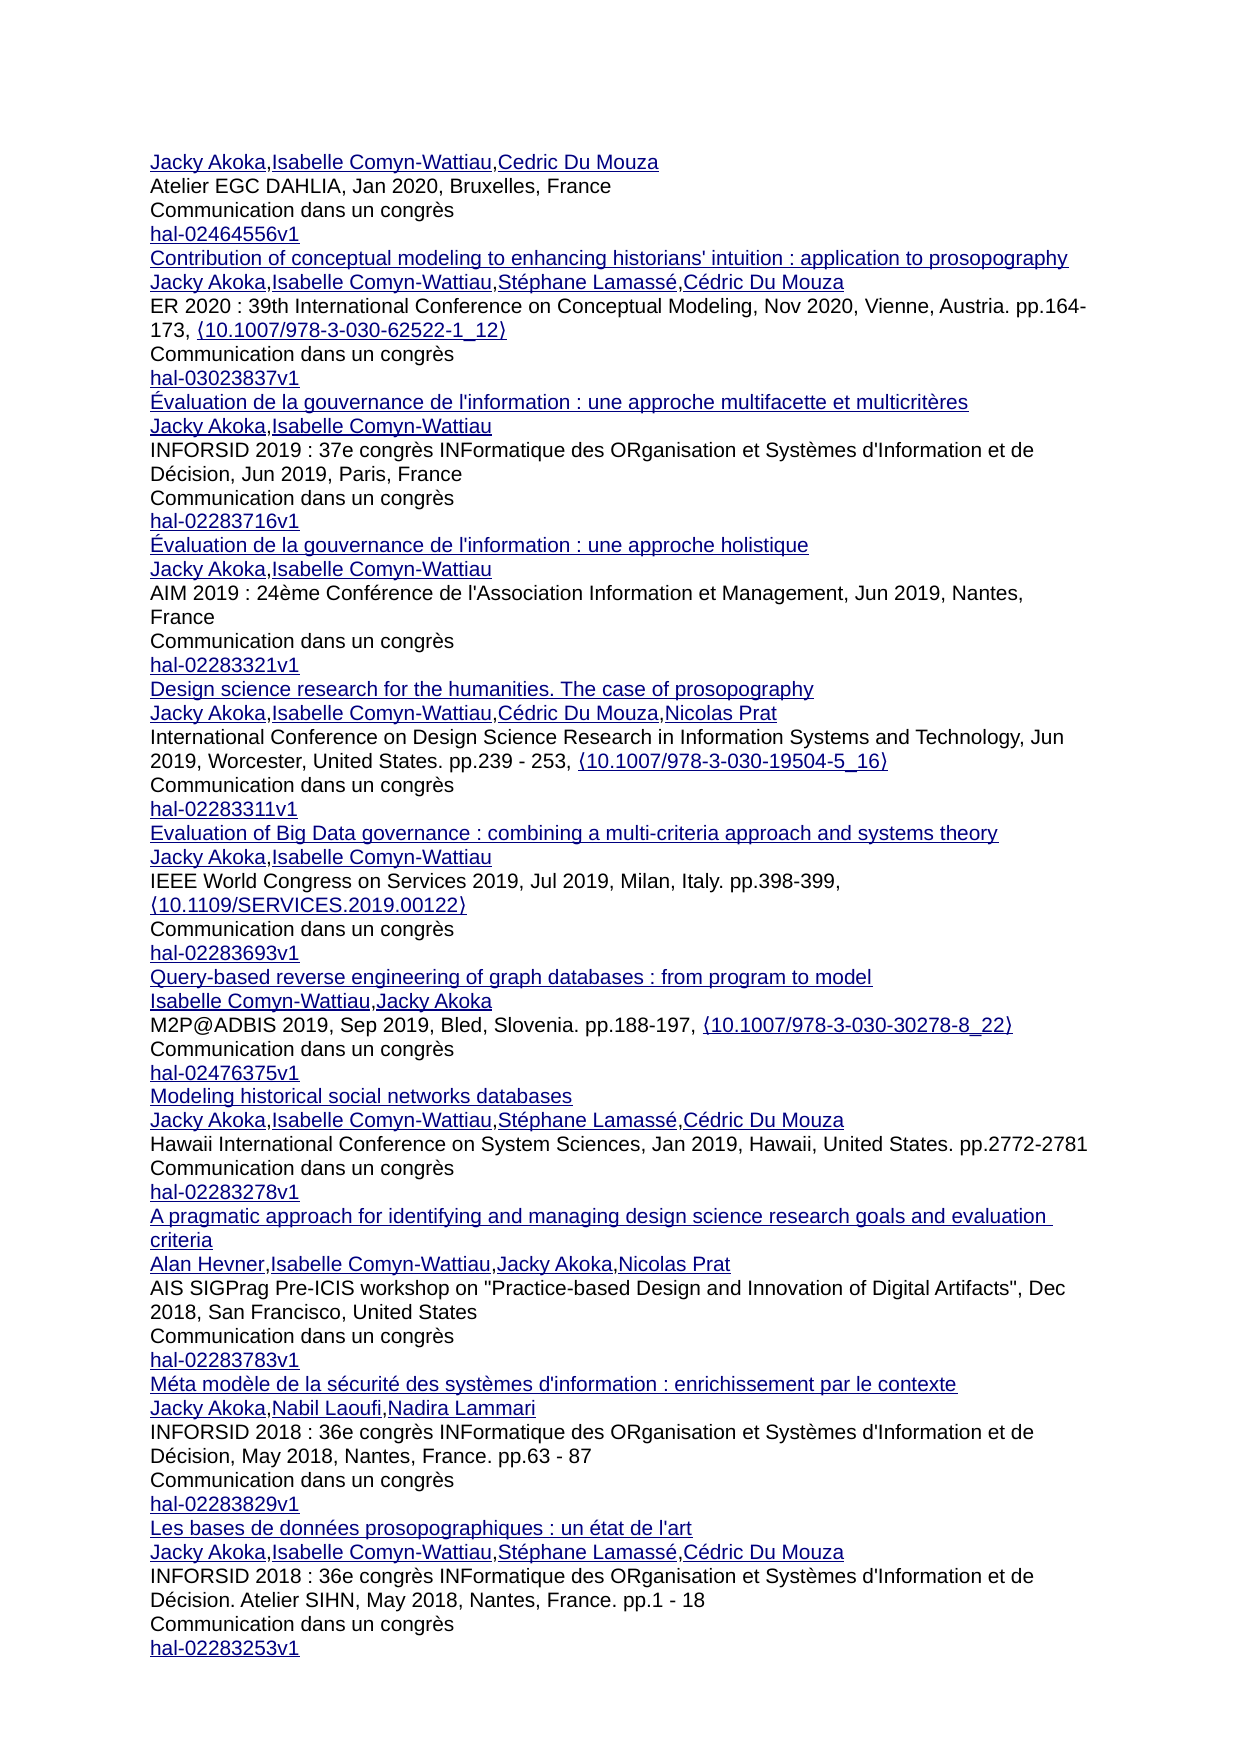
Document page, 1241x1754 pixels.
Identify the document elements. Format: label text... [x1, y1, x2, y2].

table_cell Design science research for the humanities. The case of prosopography Jacky Akoka,Isabelle Comyn-Wattiau,Cédric Du Mouza,Nicolas Prat International Conference on Design Science Research in Information Systems and Technology, Jun 2019, Worcester, United States. pp.239 - 253, ⟨10.1007/978-3-030-19504-5_16⟩ Communication dans un congrès hal-02283311v1 [150, 677, 1090, 821]
table_cell Query-based reverse engineering of graph databases : from program to model Isabelle Comyn-Wattiau,Jacky Akoka M2P@ADBIS 2019, Sep 2019, Bled, Slovenia. pp.188-197, ⟨10.1007/978-3-030-30278-8_22⟩ Communication dans un congrès hal-02476375v1 [150, 965, 1090, 1084]
table_cell Évaluation de la gouvernance de l'information : une approche multifacette et multicritères Jacky Akoka,Isabelle Comyn-Wattiau INFORSID 2019 : 37e congrès INFormatique des ORganisation et Systèmes d'Information et de Décision, Jun 2019, Paris, France Communication dans un congrès hal-02283716v1 [150, 390, 1090, 533]
table_cell Modeling historical social networks databases Jacky Akoka,Isabelle Comyn-Wattiau,Stéphane Lamassé,Cédric Du Mouza Hawaii International Conference on System Sciences, Jan 2019, Hawaii, United States. pp.2772-2781 Communication dans un congrès hal-02283278v1 [150, 1084, 1090, 1204]
table_cell Jacky Akoka,Isabelle Comyn-Wattiau,Cedric Du Mouza Atelier EGC DAHLIA, Jan 2020, Bruxelles, France Communication dans un congrès hal-02464556v1 [150, 150, 1090, 246]
table_cell Les bases de données prosopographiques : un état de l'art Jacky Akoka,Isabelle Comyn-Wattiau,Stéphane Lamassé,Cédric Du Mouza INFORSID 2018 : 36e congrès INFormatique des ORganisation et Systèmes d'Information et de Décision. Atelier SIHN, May 2018, Nantes, France. pp.1 - 18 Communication dans un congrès hal-02283253v1 [150, 1516, 1090, 1659]
table_cell Évaluation de la gouvernance de l'information : une approche holistique Jacky Akoka,Isabelle Comyn-Wattiau AIM 2019 : 24ème Conférence de l'Association Information et Management, Jun 2019, Nantes, France Communication dans un congrès hal-02283321v1 [150, 533, 1090, 677]
table_cell A pragmatic approach for identifying and managing design science research goals and evaluation criteria Alan Hevner,Isabelle Comyn-Wattiau,Jacky Akoka,Nicolas Prat AIS SIGPrag Pre-ICIS workshop on "Practice-based Design and Innovation of Digital Artifacts", Dec 2018, San Francisco, United States Communication dans un congrès hal-02283783v1 [150, 1204, 1090, 1372]
table_cell Evaluation of Big Data governance : combining a multi-criteria approach and systems theory Jacky Akoka,Isabelle Comyn-Wattiau IEEE World Congress on Services 2019, Jul 2019, Milan, Italy. pp.398-399, ⟨10.1109/SERVICES.2019.00122⟩ Communication dans un congrès hal-02283693v1 [150, 821, 1090, 964]
table_cell Contribution of conceptual modeling to enhancing historians' intuition : application to prosopography Jacky Akoka,Isabelle Comyn-Wattiau,Stéphane Lamassé,Cédric Du Mouza ER 2020 : 39th International Conference on Conceptual Modeling, Nov 2020, Vienne, Austria. pp.164-173, ⟨10.1007/978-3-030-62522-1_12⟩ Communication dans un congrès hal-03023837v1 [150, 246, 1090, 389]
table_cell Méta modèle de la sécurité des systèmes d'information : enrichissement par le contexte Jacky Akoka,Nabil Laoufi,Nadira Lammari INFORSID 2018 : 36e congrès INFormatique des ORganisation et Systèmes d'Information et de Décision, May 2018, Nantes, France. pp.63 - 87 Communication dans un congrès hal-02283829v1 [150, 1372, 1090, 1516]
